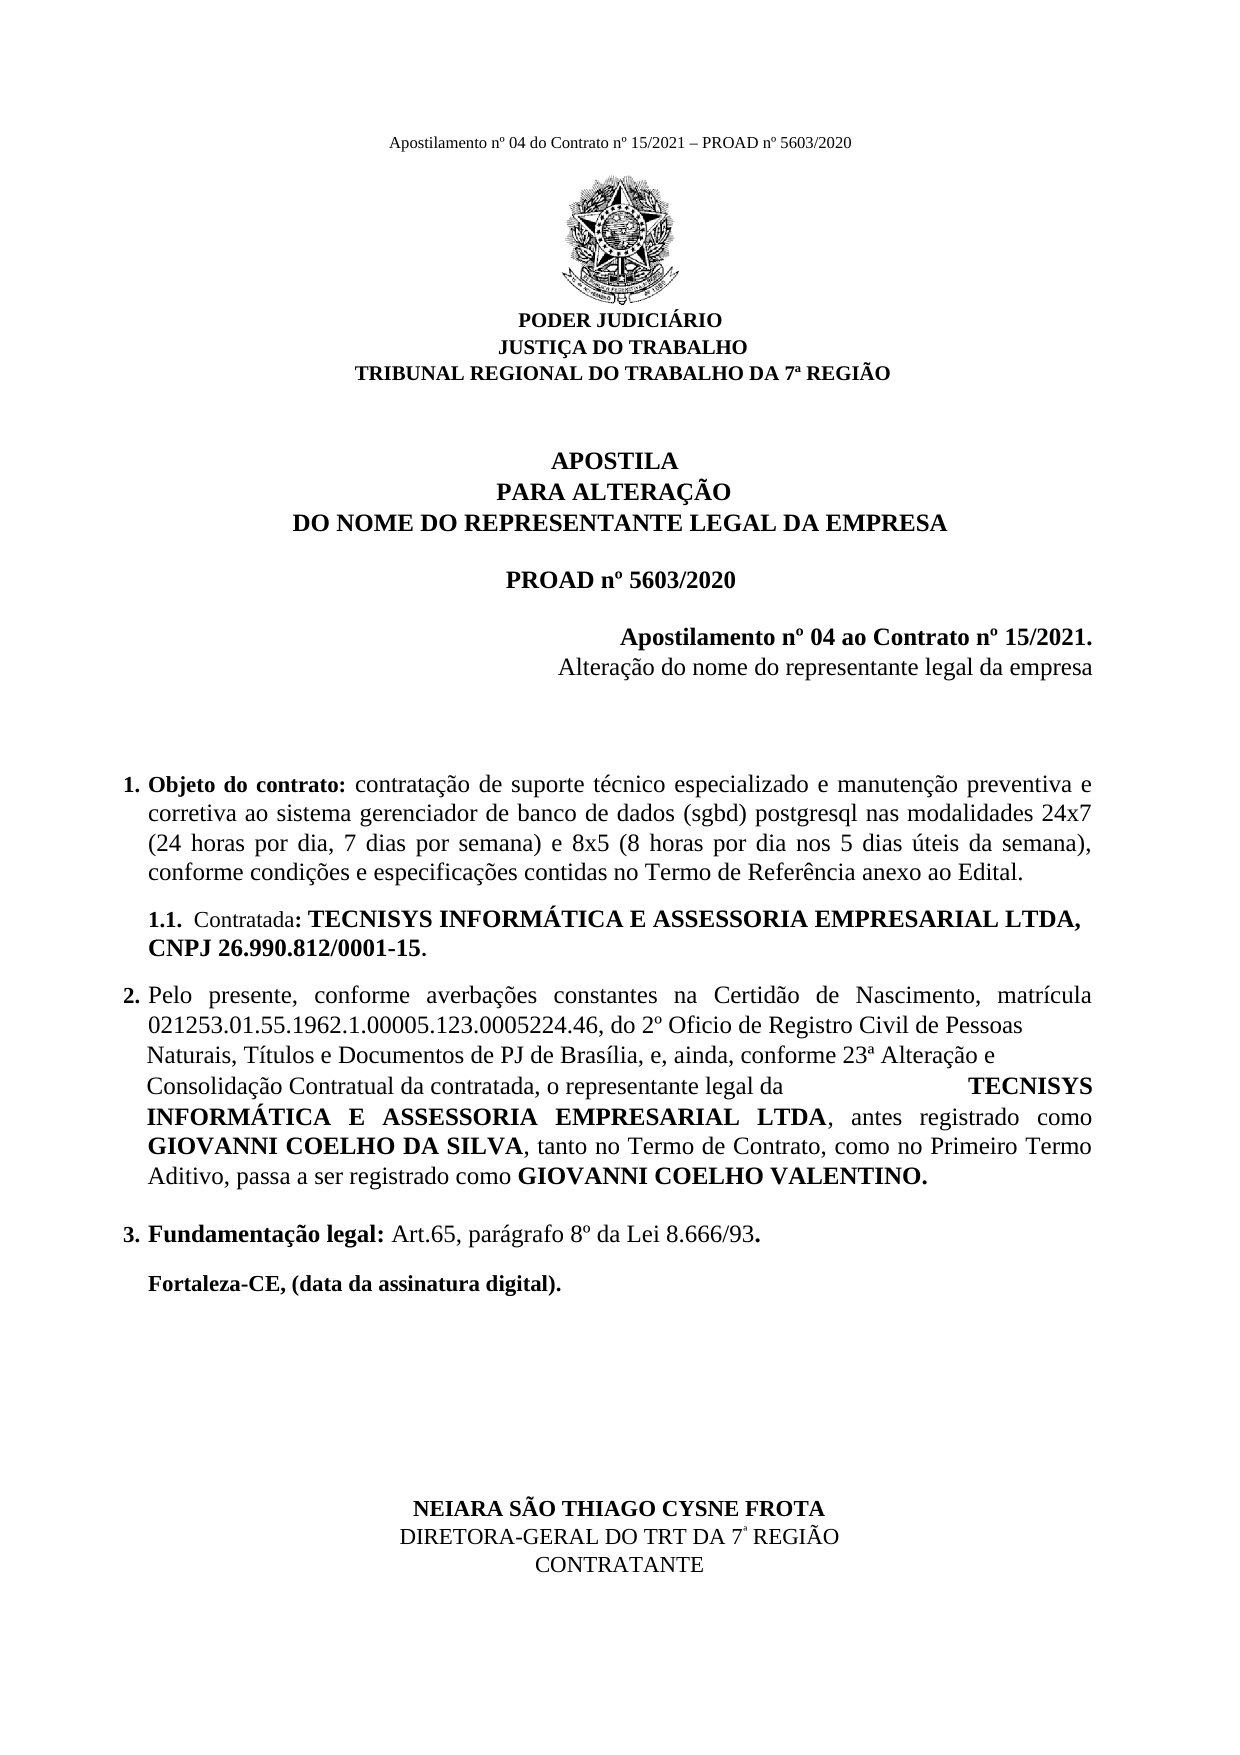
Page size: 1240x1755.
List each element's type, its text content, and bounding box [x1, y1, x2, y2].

text DIRETORA-GERAL DO TRT DA 7ª REGIÃO [148, 1523, 1091, 1549]
text CONTRATANTE [148, 1551, 1091, 1578]
list Pelo presente, conforme averbações constantes na Certidão de Nascimento, matrícula 021253.01.55.1962.1.00005.123.0005224.46, do 2º Oficio de Registro Civil de Pessoas [123, 980, 1093, 1039]
text Fortaleza-CE, (data da assinatura digital). [148, 1270, 1093, 1296]
text INFORMÁTICA E ASSESSORIA EMPRESARIAL LTDA, antes registrado como GIOVANNI COELHO DA SILVA, tanto no Termo de Contrato, como no Primeiro Termo Aditivo, passa a ser registrado como GIOVANNI COELHO VALENTINO. [146, 1102, 1093, 1190]
text JUSTIÇA DO TRABALHO [148, 335, 1093, 359]
text APOSTILA [251, 446, 985, 475]
text Apostilamento nº 04 do Contrato nº 15/2021 – PROAD nº 5603/2020 [148, 133, 1092, 152]
text NEIARA SÃO THIAGO CYSNE FROTA [148, 1495, 1090, 1521]
text PODER JUDICIÁRIO [148, 308, 1092, 332]
text 1.1. Contratada: TECNISYS INFORMÁTICA E ASSESSORIA EMPRESARIAL LTDA, CNPJ 26.990.812/0001-15. [148, 904, 1093, 962]
list Objeto do contrato: contratação de suporte técnico especializado e manutenção preventiva e corretiva ao sistema gerenciador de banco de dados (sgbd) postgresql nas modalidades 24x7 (24 horas por dia, 7 dias por semana) e 8x5 (8 horas por dia nos 5 dias úteis da semana), conforme condições e especificações contidas no Termo de Referência anexo ao Edital. [123, 769, 1093, 886]
text TRIBUNAL REGIONAL DO TRABALHO DA 7ª REGIÃO [148, 361, 1092, 385]
text PARA ALTERAÇÃO [251, 477, 983, 506]
text Naturais, Títulos e Documentos de PJ de Brasília, e, ainda, conforme 23ª Alteração e [146, 1041, 1093, 1069]
text DO NOME DO REPRESENTANTE LEGAL DA EMPRESA PROAD nº 5603/2020 [251, 508, 990, 593]
text Alteração do nome do representante legal da empresa [148, 652, 1093, 681]
text Consolidação Contratual da contratada, o representante legal da TECNISYS [146, 1071, 1093, 1100]
text Apostilamento nº 04 ao Contrato nº 15/2021. [148, 622, 1093, 650]
list Fundamentação legal: Art.65, parágrafo 8º da Lei 8.666/93. [123, 1219, 1093, 1248]
